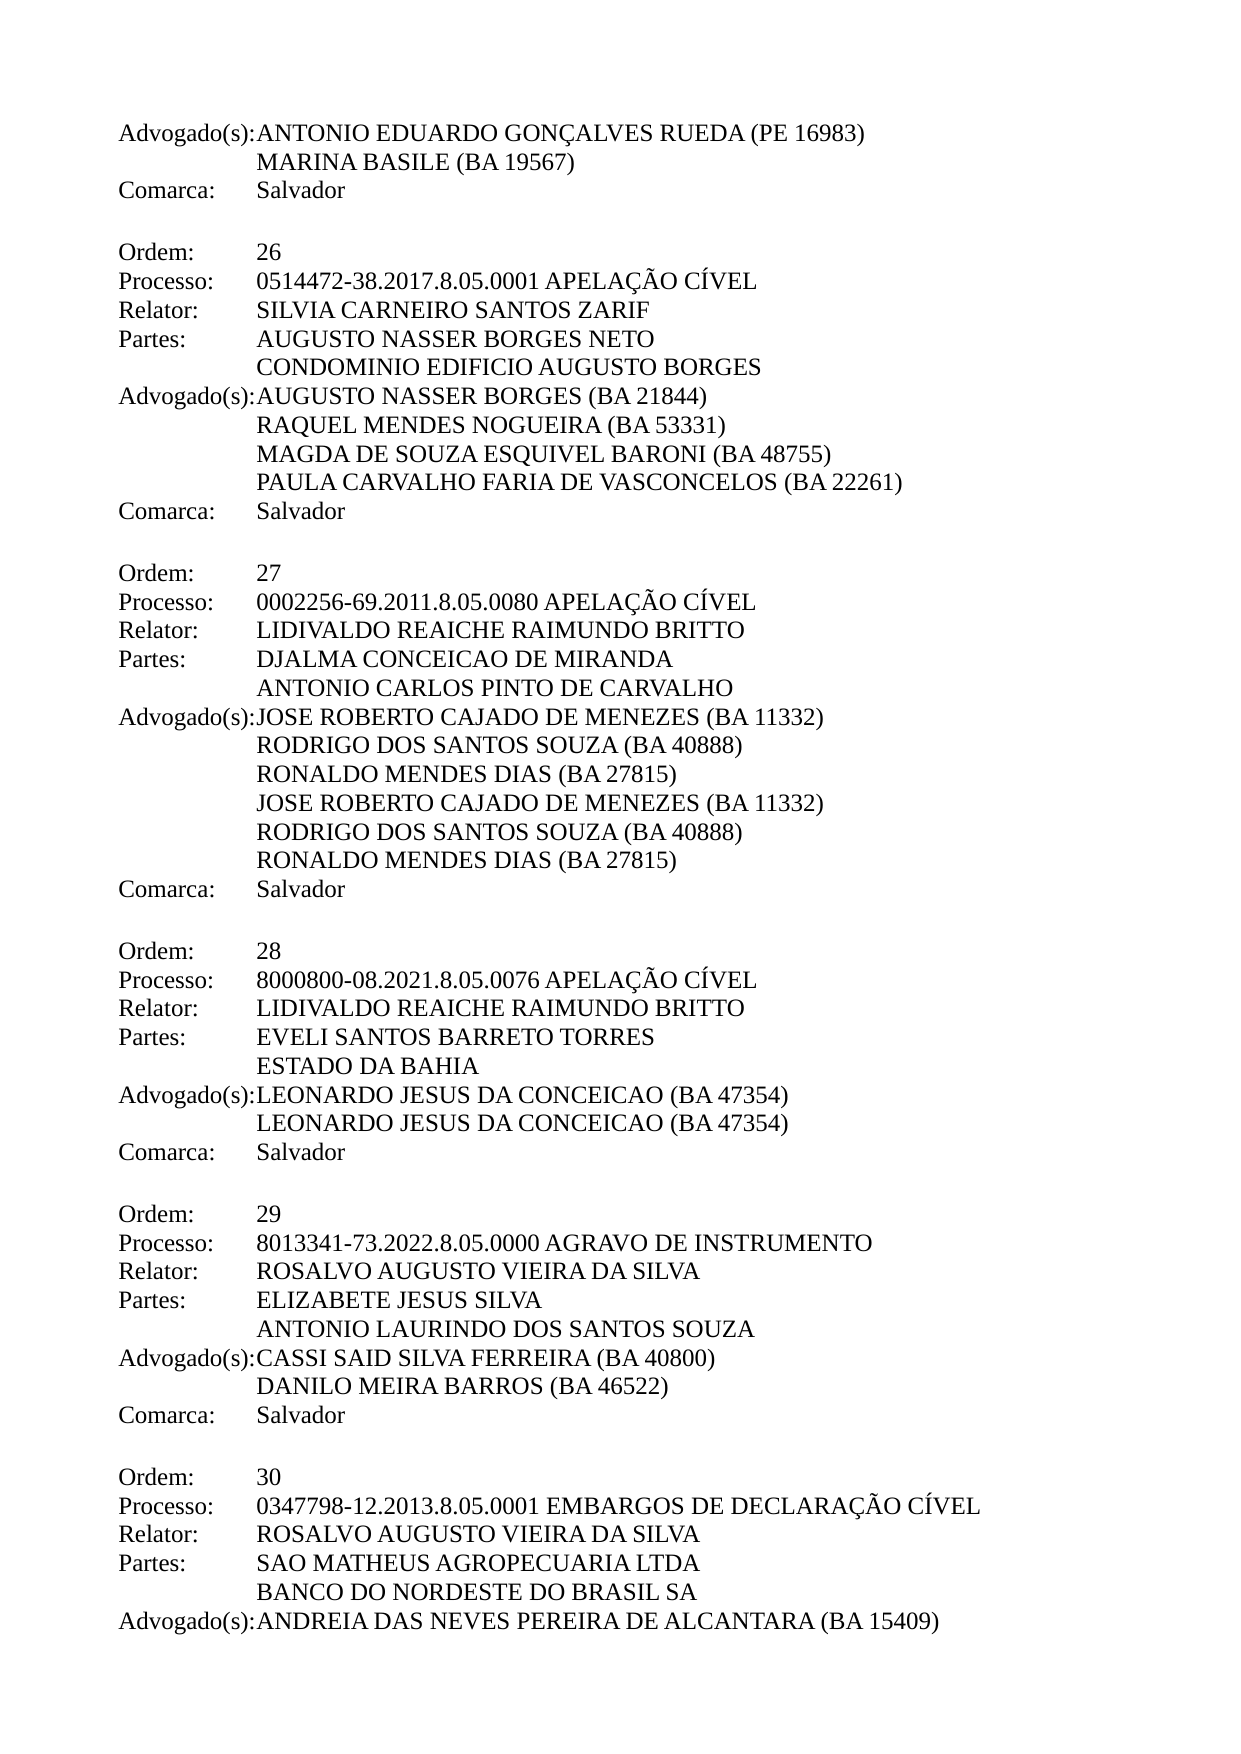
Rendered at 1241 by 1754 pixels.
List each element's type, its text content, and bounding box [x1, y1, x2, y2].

table_cell [118, 1051, 256, 1080]
table_cell CASSI SAID SILVA FERREIRA (BA 40800) [256, 1343, 877, 1371]
table_cell Processo: [118, 587, 256, 615]
table_cell Relator: [118, 1256, 256, 1285]
table_cell JOSE ROBERTO CAJADO DE MENEZES (BA 11332) [256, 788, 829, 817]
table_cell Relator: [118, 1520, 256, 1548]
table_cell [118, 1314, 256, 1343]
table_cell 8000800-08.2021.8.05.0076 APELAÇÃO CÍVEL [256, 965, 795, 993]
table_cell LIDIVALDO REAICHE RAIMUNDO BRITTO [256, 994, 795, 1022]
table_cell Processo: [118, 266, 256, 295]
table_header Ordem: [118, 238, 256, 266]
table_cell LEONARDO JESUS DA CONCEICAO (BA 47354) [256, 1109, 795, 1137]
table_cell Salvador [256, 176, 931, 204]
table_cell [118, 147, 256, 176]
table_cell Partes: [118, 324, 256, 352]
table_cell SAO MATHEUS AGROPECUARIA LTDA [256, 1548, 984, 1577]
table_cell Advogado(s): [118, 381, 256, 410]
table_header Ordem: [118, 1199, 256, 1228]
table_cell [118, 673, 256, 702]
table_cell DANILO MEIRA BARROS (BA 46522) [256, 1371, 877, 1400]
table_header 26 [256, 238, 911, 266]
table_cell AUGUSTO NASSER BORGES (BA 21844) [256, 381, 911, 410]
table_cell Relator: [118, 994, 256, 1022]
table_cell Partes: [118, 1285, 256, 1314]
table_cell LIDIVALDO REAICHE RAIMUNDO BRITTO [256, 615, 829, 644]
table_cell 0347798-12.2013.8.05.0001 EMBARGOS DE DECLARAÇÃO CÍVEL [256, 1491, 984, 1519]
table_cell ANDREIA DAS NEVES PEREIRA DE ALCANTARA (BA 15409) [256, 1606, 984, 1634]
table_cell ELIZABETE JESUS SILVA [256, 1285, 877, 1314]
table_cell 0514472-38.2017.8.05.0001 APELAÇÃO CÍVEL [256, 266, 911, 295]
table_cell RONALDO MENDES DIAS (BA 27815) [256, 845, 829, 874]
table_cell Comarca: [118, 1137, 256, 1166]
table_cell Advogado(s): [118, 702, 256, 730]
table_cell JOSE ROBERTO CAJADO DE MENEZES (BA 11332) [256, 702, 829, 730]
table_cell Processo: [118, 1228, 256, 1256]
table_cell MARINA BASILE (BA 19567) [256, 147, 931, 176]
table_cell RODRIGO DOS SANTOS SOUZA (BA 40888) [256, 730, 829, 759]
table_cell ROSALVO AUGUSTO VIEIRA DA SILVA [256, 1520, 984, 1548]
table_header 28 [256, 936, 795, 965]
table_cell Salvador [256, 496, 911, 525]
table_cell Advogado(s): [118, 1606, 256, 1634]
table_header 30 [256, 1462, 984, 1491]
table_cell Comarca: [118, 496, 256, 525]
table_cell [118, 788, 256, 817]
table_cell ANTONIO LAURINDO DOS SANTOS SOUZA [256, 1314, 877, 1343]
table_header Ordem: [118, 1462, 256, 1491]
table_header 29 [256, 1199, 877, 1228]
table_cell ROSALVO AUGUSTO VIEIRA DA SILVA [256, 1256, 877, 1285]
table_cell [118, 1371, 256, 1400]
table_cell RONALDO MENDES DIAS (BA 27815) [256, 759, 829, 788]
table_cell ESTADO DA BAHIA [256, 1051, 795, 1080]
table_cell [118, 1109, 256, 1137]
table_header Ordem: [118, 936, 256, 965]
table_cell Comarca: [118, 1400, 256, 1429]
table_cell Partes: [118, 1022, 256, 1051]
table_cell Salvador [256, 1400, 877, 1429]
table_cell [118, 410, 256, 439]
table_cell CONDOMINIO EDIFICIO AUGUSTO BORGES [256, 353, 911, 381]
table_cell Comarca: [118, 874, 256, 903]
table_cell SILVIA CARNEIRO SANTOS ZARIF [256, 295, 911, 324]
table_cell MAGDA DE SOUZA ESQUIVEL BARONI (BA 48755) [256, 439, 911, 467]
table_cell BANCO DO NORDESTE DO BRASIL SA [256, 1577, 984, 1606]
table_cell 8013341-73.2022.8.05.0000 AGRAVO DE INSTRUMENTO [256, 1228, 877, 1256]
table_header Ordem: [118, 558, 256, 587]
table_cell RODRIGO DOS SANTOS SOUZA (BA 40888) [256, 817, 829, 845]
table_cell ANTONIO EDUARDO GONÇALVES RUEDA (PE 16983) [256, 118, 931, 147]
table_cell Relator: [118, 295, 256, 324]
table_cell Processo: [118, 965, 256, 993]
table_cell [118, 353, 256, 381]
table_cell [118, 439, 256, 467]
table_cell Relator: [118, 615, 256, 644]
table_cell [118, 845, 256, 874]
table_cell DJALMA CONCEICAO DE MIRANDA [256, 644, 829, 673]
table_cell [118, 759, 256, 788]
table_cell [118, 468, 256, 496]
table_cell Salvador [256, 1137, 795, 1166]
table_cell Processo: [118, 1491, 256, 1519]
table_cell EVELI SANTOS BARRETO TORRES [256, 1022, 795, 1051]
table_cell Partes: [118, 644, 256, 673]
table_cell [118, 1577, 256, 1606]
table_cell [118, 817, 256, 845]
table_cell PAULA CARVALHO FARIA DE VASCONCELOS (BA 22261) [256, 468, 911, 496]
table_cell [118, 730, 256, 759]
table_cell Comarca: [118, 176, 256, 204]
table_cell Advogado(s): [118, 118, 256, 147]
table_cell Advogado(s): [118, 1080, 256, 1108]
table_cell 0002256-69.2011.8.05.0080 APELAÇÃO CÍVEL [256, 587, 829, 615]
table_cell ANTONIO CARLOS PINTO DE CARVALHO [256, 673, 829, 702]
table_header 27 [256, 558, 829, 587]
table_cell Partes: [118, 1548, 256, 1577]
table_cell RAQUEL MENDES NOGUEIRA (BA 53331) [256, 410, 911, 439]
table_cell LEONARDO JESUS DA CONCEICAO (BA 47354) [256, 1080, 795, 1108]
table_cell AUGUSTO NASSER BORGES NETO [256, 324, 911, 352]
table_cell Salvador [256, 874, 829, 903]
table_cell Advogado(s): [118, 1343, 256, 1371]
